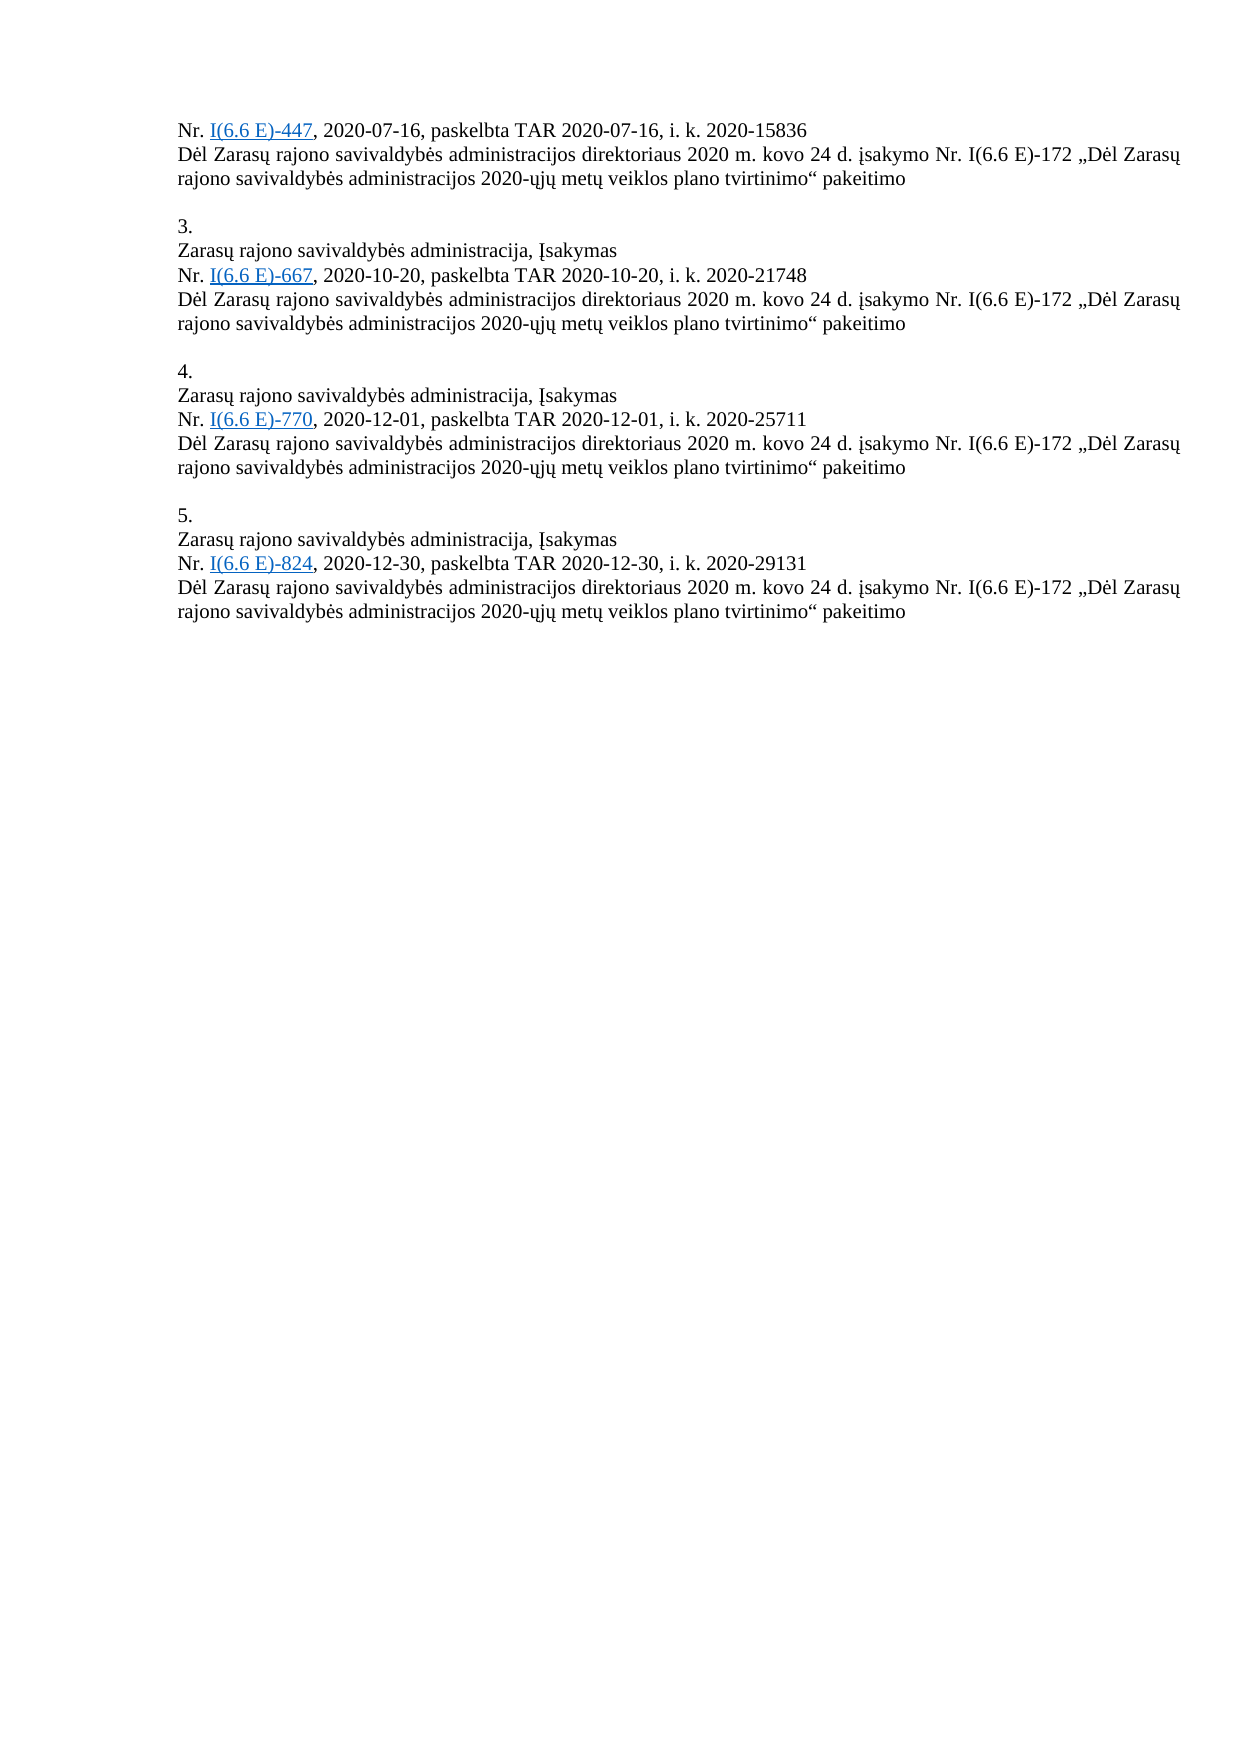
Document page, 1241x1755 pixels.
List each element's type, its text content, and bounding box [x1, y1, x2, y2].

text 3. [177, 214, 1181, 238]
text Zarasų rajono savivaldybės administracija, Įsakymas [177, 383, 1181, 407]
text Zarasų rajono savivaldybės administracija, Įsakymas [177, 238, 1181, 262]
text Nr. I(6.6 E)-447, 2020-07-16, paskelbta TAR 2020-07-16, i. k. 2020-15836 [177, 118, 1181, 142]
text 4. [177, 359, 1181, 383]
text Dėl Zarasų rajono savivaldybės administracijos direktoriaus 2020 m. kovo 24 d. įsakymo Nr. I(6.6 E)-172 „Dėl Zarasų rajono savivaldybės administracijos 2020-ųjų metų veiklos plano tvirtinimo“ pakeitimo [177, 287, 1181, 335]
text Dėl Zarasų rajono savivaldybės administracijos direktoriaus 2020 m. kovo 24 d. įsakymo Nr. I(6.6 E)-172 „Dėl Zarasų rajono savivaldybės administracijos 2020-ųjų metų veiklos plano tvirtinimo“ pakeitimo [177, 575, 1181, 623]
text Dėl Zarasų rajono savivaldybės administracijos direktoriaus 2020 m. kovo 24 d. įsakymo Nr. I(6.6 E)-172 „Dėl Zarasų rajono savivaldybės administracijos 2020-ųjų metų veiklos plano tvirtinimo“ pakeitimo [177, 142, 1181, 190]
text Nr. I(6.6 E)-824, 2020-12-30, paskelbta TAR 2020-12-30, i. k. 2020-29131 [177, 551, 1181, 575]
text Nr. I(6.6 E)-667, 2020-10-20, paskelbta TAR 2020-10-20, i. k. 2020-21748 [177, 262, 1181, 287]
text Nr. I(6.6 E)-770, 2020-12-01, paskelbta TAR 2020-12-01, i. k. 2020-25711 [177, 407, 1181, 431]
text 5. [177, 503, 1181, 527]
text Zarasų rajono savivaldybės administracija, Įsakymas [177, 527, 1181, 551]
text Dėl Zarasų rajono savivaldybės administracijos direktoriaus 2020 m. kovo 24 d. įsakymo Nr. I(6.6 E)-172 „Dėl Zarasų rajono savivaldybės administracijos 2020-ųjų metų veiklos plano tvirtinimo“ pakeitimo [177, 431, 1181, 479]
